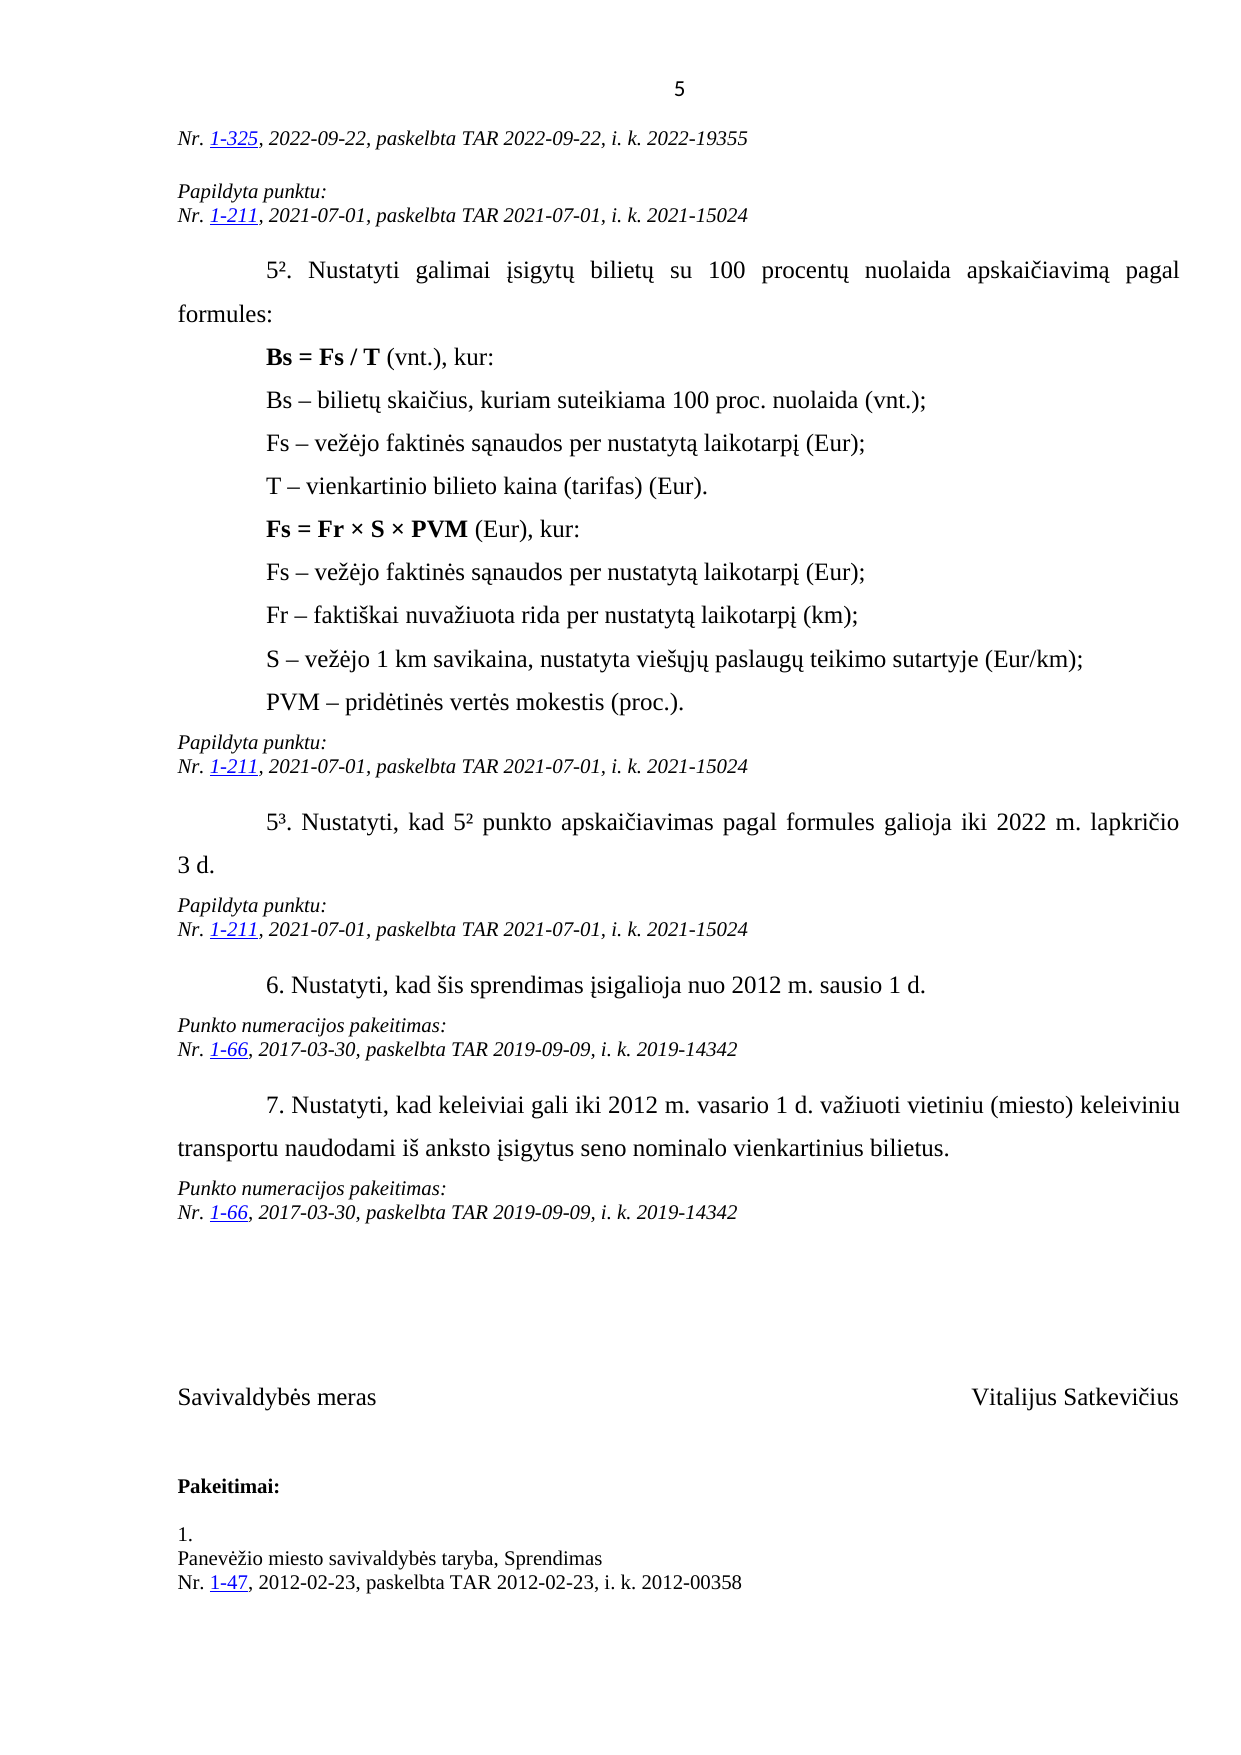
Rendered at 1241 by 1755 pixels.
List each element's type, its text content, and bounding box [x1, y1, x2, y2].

text 6. Nustatyti, kad šis sprendimas įsigalioja nuo 2012 m. sausio 1 d. [177, 970, 1181, 999]
text Punkto numeracijos pakeitimas: [177, 1176, 1181, 1200]
text Nr. 1-211, 2021-07-01, paskelbta TAR 2021-07-01, i. k. 2021-15024 [177, 754, 1181, 778]
text PVM – pridėtinės vertės mokestis (proc.). [266, 687, 1181, 716]
text T – vienkartinio bilieto kaina (tarifas) (Eur). [266, 471, 1181, 500]
text Nr. 1-47, 2012-02-23, paskelbta TAR 2012-02-23, i. k. 2012-00358 [177, 1570, 1181, 1594]
text 5³. Nustatyti, kad 5² punkto apskaičiavimas pagal formules galioja iki 2022 m. lapkričio 3 d. [177, 807, 1181, 879]
text S – vežėjo 1 km savikaina, nustatyta viešųjų paslaugų teikimo sutartyje (Eur/km); [266, 644, 1181, 672]
text Nr. 1-325, 2022-09-22, paskelbta TAR 2022-09-22, i. k. 2022-19355 [177, 126, 1181, 150]
text Nr. 1-66, 2017-03-30, paskelbta TAR 2019-09-09, i. k. 2019-14342 [177, 1037, 1181, 1061]
text Fs = Fr × S × PVM (Eur), kur: [266, 514, 1181, 543]
text Bs = Fs / T (vnt.), kur: [177, 342, 1181, 371]
text Papildyta punktu: [177, 893, 1181, 917]
text Bs – bilietų skaičius, kuriam suteikiama 100 proc. nuolaida (vnt.); [177, 385, 1181, 414]
subtitle Savivaldybės meras Vitalijus Satkevičius [177, 1382, 1181, 1411]
text Nr. 1-66, 2017-03-30, paskelbta TAR 2019-09-09, i. k. 2019-14342 [177, 1200, 1181, 1224]
text Papildyta punktu: [177, 179, 1181, 203]
text Pakeitimai: [177, 1474, 1181, 1498]
text Fs – vežėjo faktinės sąnaudos per nustatytą laikotarpį (Eur); [177, 428, 1181, 457]
text Papildyta punktu: [177, 730, 1181, 754]
text Punkto numeracijos pakeitimas: [177, 1013, 1181, 1037]
text Fs – vežėjo faktinės sąnaudos per nustatytą laikotarpį (Eur); [266, 557, 1181, 586]
text 5². Nustatyti galimai įsigytų bilietų su 100 procentų nuolaida apskaičiavimą pagal formules: [177, 256, 1181, 327]
text 7. Nustatyti, kad keleiviai gali iki 2012 m. vasario 1 d. važiuoti vietiniu (miesto) keleiviniu transportu naudodami iš anksto įsigytus seno nominalo vienkartinius bilietus. [177, 1090, 1181, 1162]
text Nr. 1-211, 2021-07-01, paskelbta TAR 2021-07-01, i. k. 2021-15024 [177, 917, 1181, 941]
text Nr. 1-211, 2021-07-01, paskelbta TAR 2021-07-01, i. k. 2021-15024 [177, 203, 1181, 227]
text Fr – faktiškai nuvažiuota rida per nustatytą laikotarpį (km); [266, 601, 1181, 629]
text 1. [177, 1522, 1181, 1546]
text Panevėžio miesto savivaldybės taryba, Sprendimas [177, 1546, 1181, 1570]
